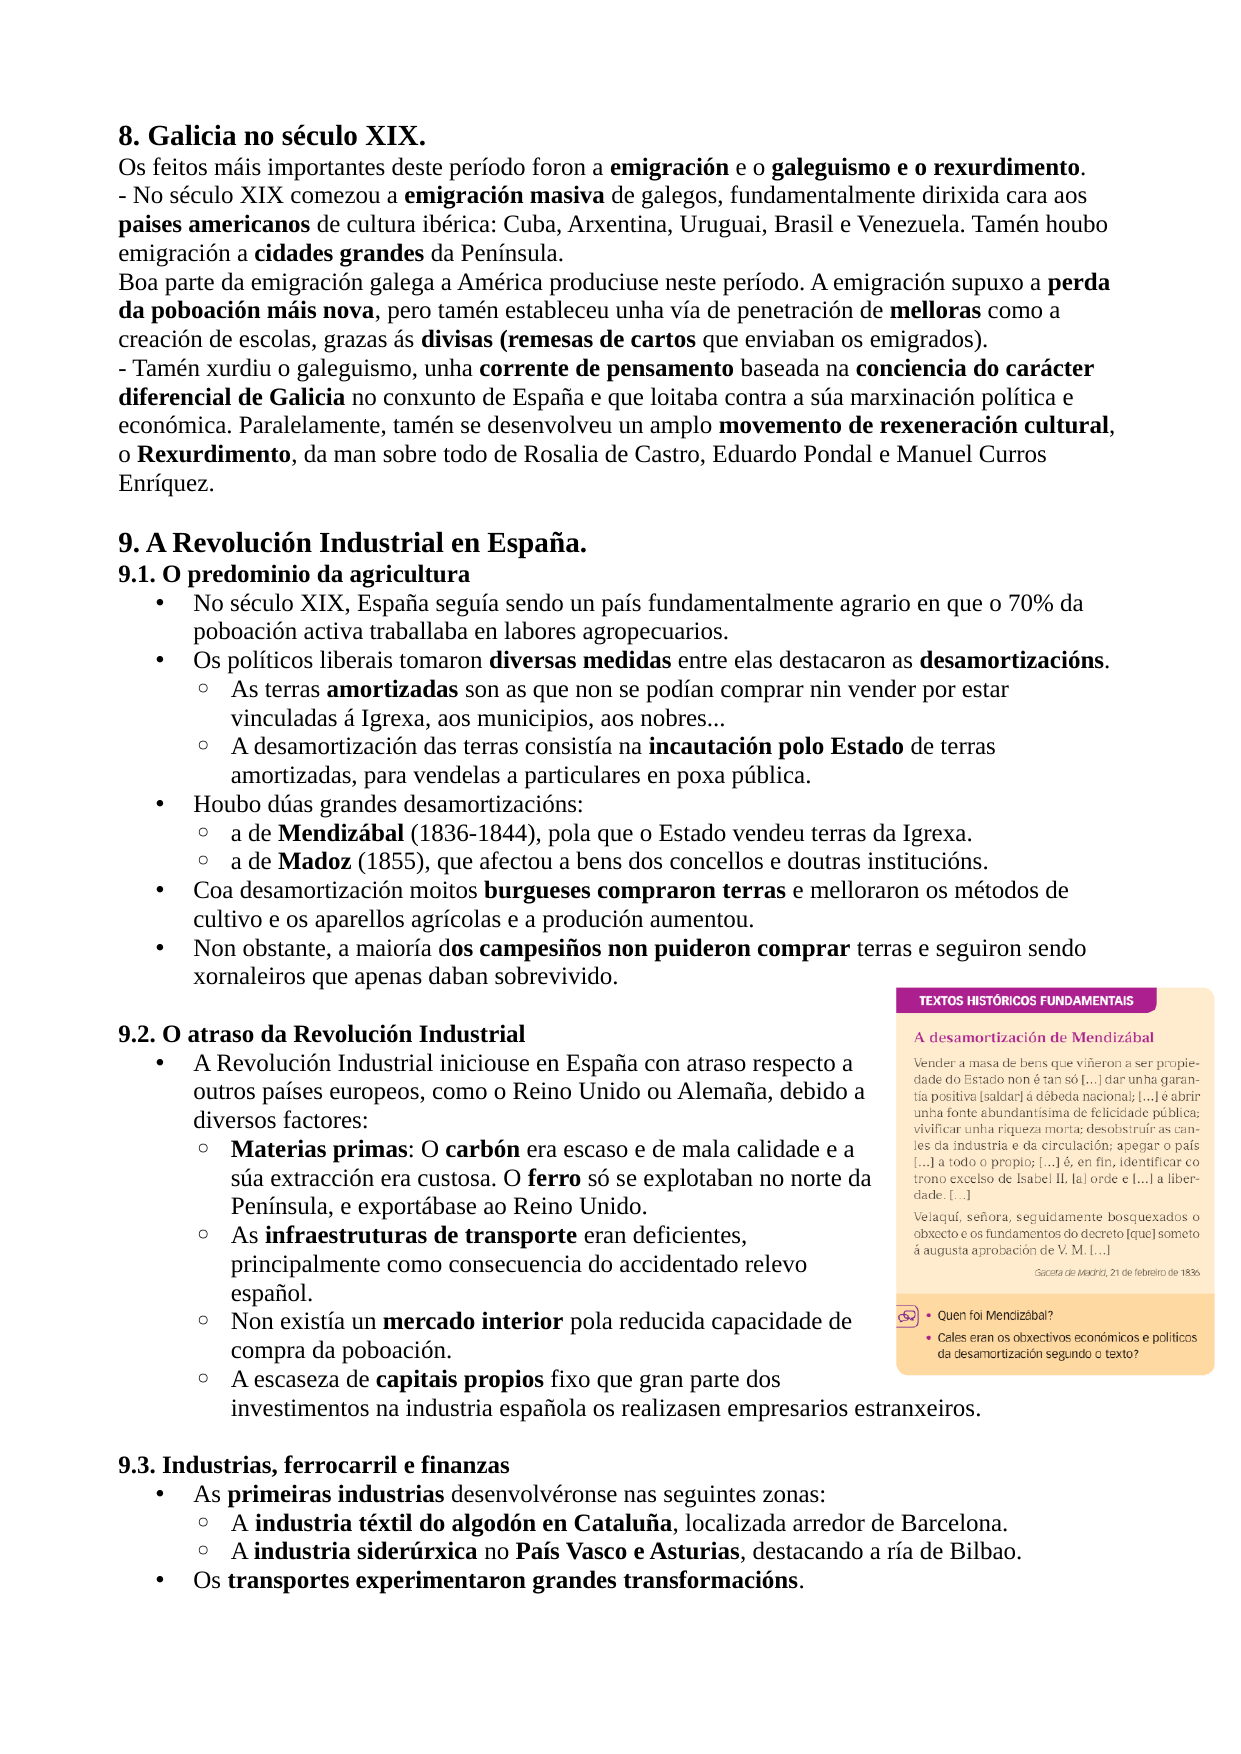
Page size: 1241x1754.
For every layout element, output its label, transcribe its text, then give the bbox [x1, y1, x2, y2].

text - Tamén xurdiu o galeguismo, unha corrente de pensamento baseada na conciencia do carácter diferencial de Galicia no conxunto de España e que loitaba contra a súa marxinación política e económica. Paralelamente, tamén se desenvolveu un amplo movemento de rexeneración cultural, o Rexurdimento, da man sobre todo de Rosalia de Castro, Eduardo Pondal e Manuel Curros Enríquez. [118, 353, 1122, 497]
list As infraestruturas de transporte eran deficientes, principalmente como consecuencia do accidentado relevo español. [193, 1220, 881, 1306]
text - No século XIX comezou a emigración masiva de galegos, fundamentalmente dirixida cara aos paises americanos de cultura ibérica: Cuba, Arxentina, Uruguai, Brasil e Venezuela. Tamén houbo emigración a cidades grandes da Península. [118, 180, 1122, 267]
text Os feitos máis importantes deste período foron a emigración e o galeguismo e o rexurdimento. [118, 152, 1122, 180]
list Non obstante, a maioría dos campesiños non puideron comprar terras e seguiron sendo xornaleiros que apenas daban sobrevivido. [156, 933, 1122, 990]
list A industria téxtil do algodón en Cataluña, localizada arredor de Barcelona. [193, 1508, 1122, 1536]
list A escaseza de capitais propios fixo que gran parte dos investimentos na industria española os realizasen empresarios estranxeiros. [193, 1364, 1122, 1421]
list Materias primas: O carbón era escaso e de mala calidade e a súa extracción era custosa. O ferro só se explotaban no norte da Península, e exportábase ao Reino Unido. [193, 1134, 881, 1220]
list No século XIX, España seguía sendo un país fundamentalmente agrario en que o 70% da poboación activa traballaba en labores agropecuarios. [156, 588, 1122, 645]
list A industria siderúrxica no País Vasco e Asturias, destacando a ría de Bilbao. [193, 1536, 1122, 1565]
text 9.2. O atraso da Revolución Industrial [118, 1019, 881, 1048]
text 9.1. O predominio da agricultura [118, 559, 1122, 588]
list a de Mendizábal (1836-1844), pola que o Estado vendeu terras da Igrexa. [193, 818, 1122, 846]
list a de Madoz (1855), que afectou a bens dos concellos e doutras institucións. [193, 846, 1122, 875]
list Os políticos liberais tomaron diversas medidas entre elas destacaron as desamortizacións. [156, 645, 1122, 674]
text 9.3. Industrias, ferrocarril e finanzas [118, 1450, 1122, 1479]
text 9. A Revolución Industrial en España. [118, 525, 1122, 559]
text 8. Galicia no século XIX. [118, 118, 1122, 152]
list As primeiras industrias desenvolvéronse nas seguintes zonas: [156, 1479, 1122, 1508]
list Houbo dúas grandes desamortizacións: [156, 789, 1122, 818]
text Boa parte da emigración galega a América produciuse neste período. A emigración supuxo a perda da poboación máis nova, pero tamén estableceu unha vía de penetración de melloras como a creación de escolas, grazas ás divisas (remesas de cartos que enviaban os emigrados). [118, 267, 1122, 353]
list Non existía un mercado interior pola reducida capacidade de compra da poboación. [193, 1306, 881, 1364]
list Coa desamortización moitos burgueses compraron terras e melloraron os métodos de cultivo e os aparellos agrícolas e a produción aumentou. [156, 875, 1122, 933]
list A desamortización das terras consistía na incautación polo Estado de terras amortizadas, para vendelas a particulares en poxa pública. [193, 731, 1122, 789]
list Os transportes experimentaron grandes transformacións. [156, 1565, 1122, 1594]
list A Revolución Industrial iniciouse en España con atraso respecto a outros países europeos, como o Reino Unido ou Alemaña, debido a diversos factores: [156, 1048, 881, 1134]
list As terras amortizadas son as que non se podían comprar nin vender por estar vinculadas á Igrexa, aos municipios, aos nobres... [193, 674, 1122, 731]
